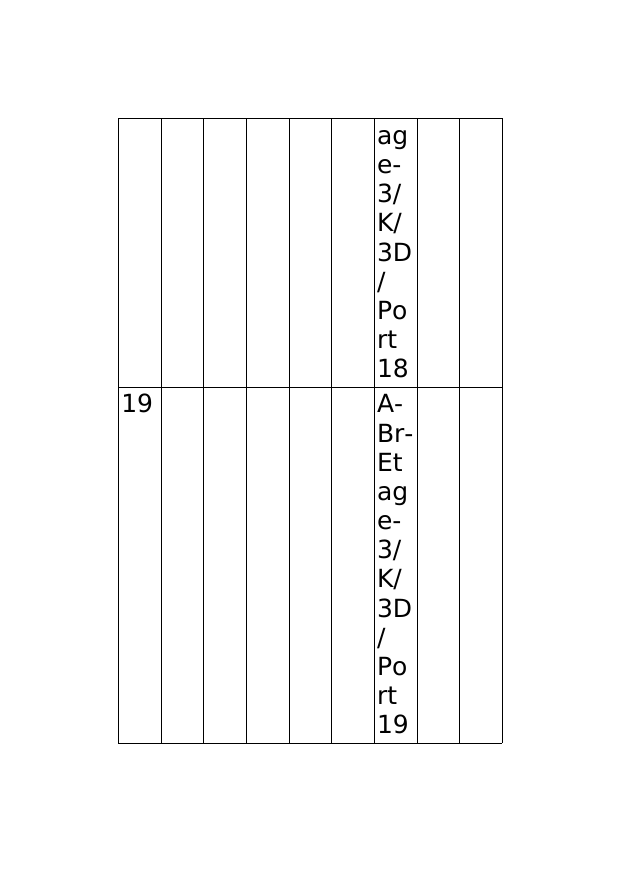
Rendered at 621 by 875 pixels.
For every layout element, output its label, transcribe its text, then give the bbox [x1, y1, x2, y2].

table_cell [332, 388, 374, 742]
table_cell [418, 388, 459, 742]
table_cell [204, 119, 246, 387]
table_cell [460, 119, 502, 387]
table_cell [290, 388, 331, 742]
table_cell [418, 119, 459, 387]
table_cell [247, 388, 289, 742]
table_cell [290, 119, 331, 387]
table_cell [247, 119, 289, 387]
table_cell [204, 388, 246, 742]
table_cell [119, 119, 161, 387]
table_cell 19 [119, 388, 161, 742]
table_cell age-3/K/3D / Port 18 [375, 119, 417, 387]
table_cell [460, 388, 502, 742]
table_cell [162, 119, 203, 387]
table_cell [332, 119, 374, 387]
table_cell [162, 388, 203, 742]
table_cell A-Br-Etage-3/K/3D / Port 19 [375, 388, 417, 742]
